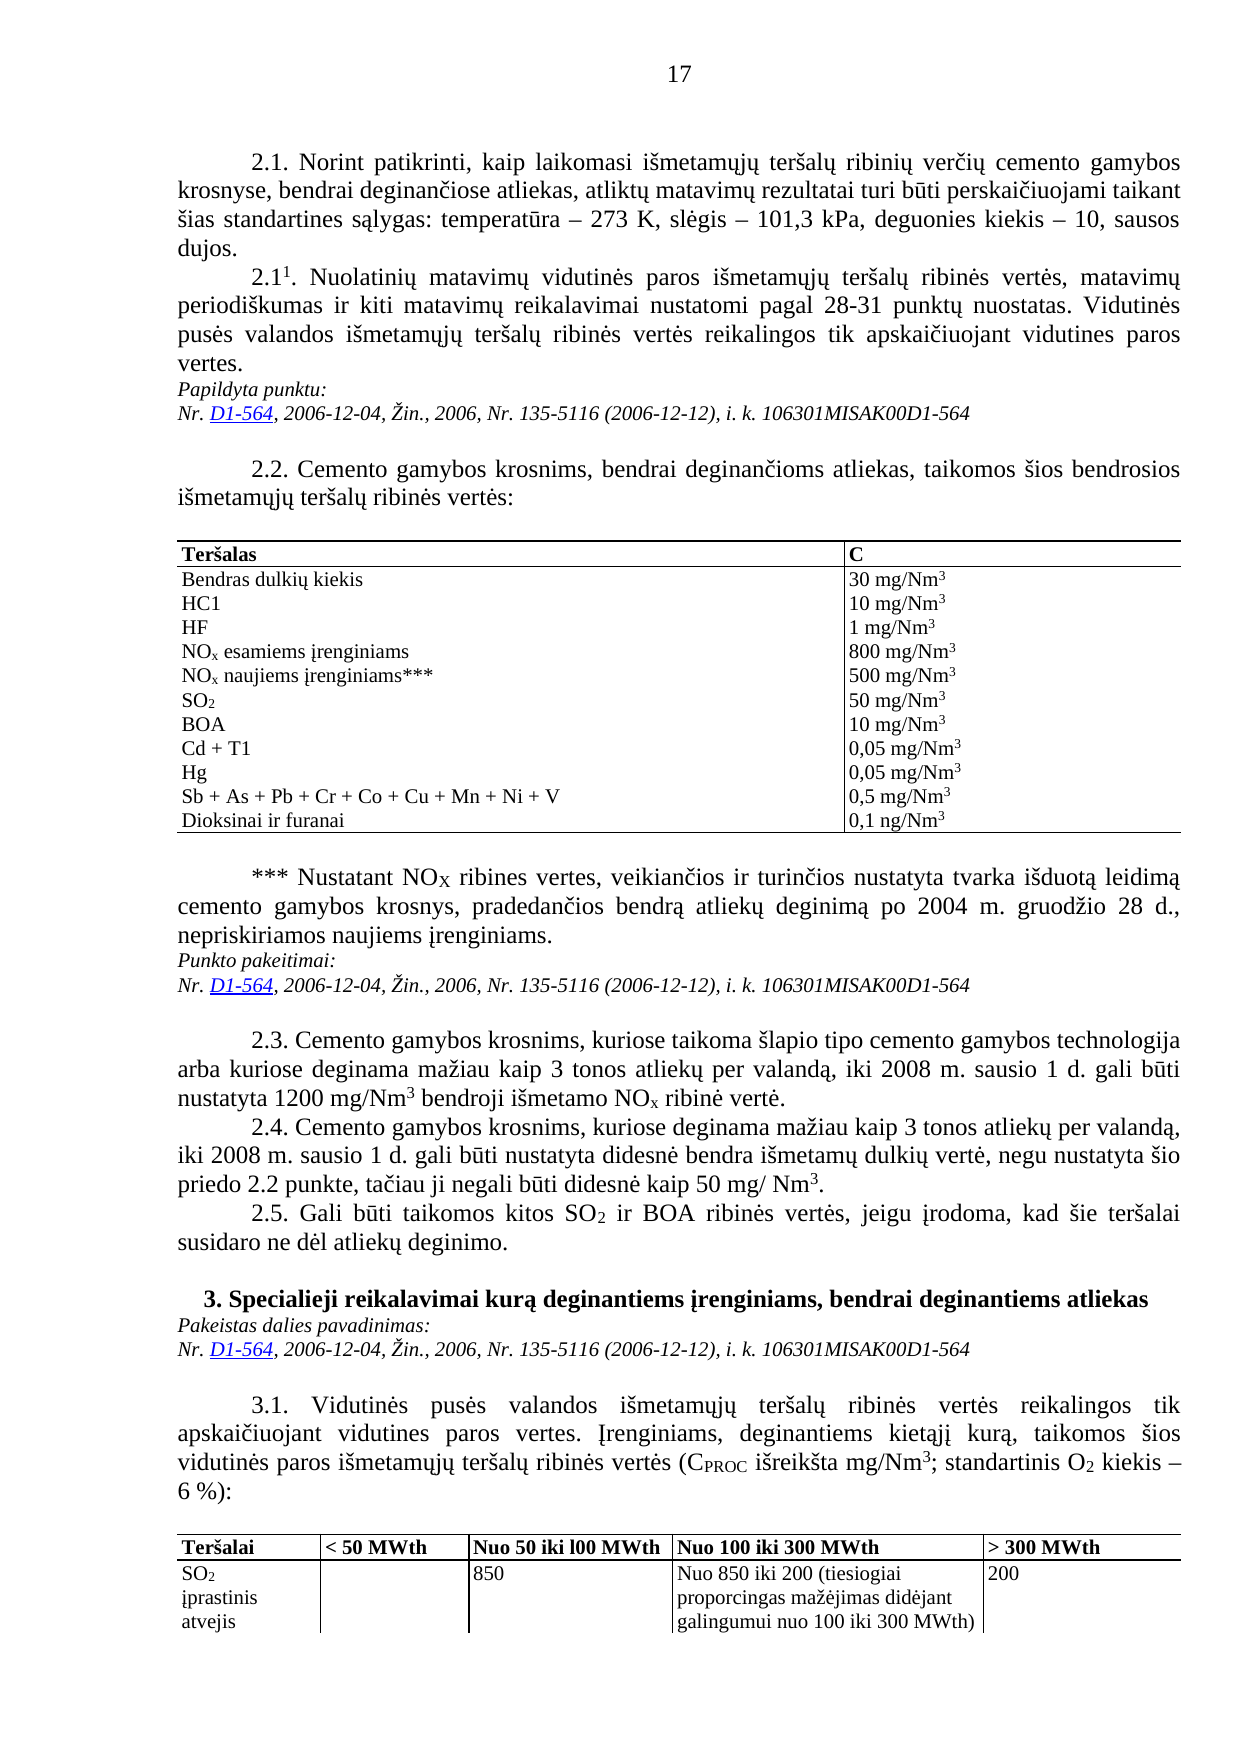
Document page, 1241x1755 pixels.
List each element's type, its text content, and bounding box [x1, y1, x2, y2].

table_cell HC1 [177, 591, 844, 615]
table_cell [321, 1561, 468, 1633]
table_header Teršalas [177, 542, 844, 566]
text Nr. D1-564, 2006-12-04, Žin., 2006, Nr. 135-5116 (2006-12-12), i. k. 106301MISAK00D1-564 [177, 1337, 1181, 1361]
table_cell SO2 įprastinis atvejis [177, 1561, 320, 1633]
table_cell 10 mg/Nm3 [845, 712, 1181, 736]
text Pakeistas dalies pavadinimas: [177, 1313, 1181, 1337]
text 3.1. Vidutinės pusės valandos išmetamųjų teršalų ribinės vertės reikalingos tik apskaičiuojant vidutines paros vertes. Įrenginiams, deginantiems kietąjį kurą, taikomos šios vidutinės paros išmetamųjų teršalų ribinės vertės (CPROC išreikšta mg/Nm3; standartinis O2 kiekis – 6 %): [177, 1390, 1181, 1505]
table_header > 300 MWth [984, 1535, 1181, 1559]
table_cell HF [177, 615, 844, 639]
text Papildyta punktu: [177, 377, 1181, 401]
table_cell NOx esamiems įrenginiams [177, 639, 844, 663]
table_cell 10 mg/Nm3 [845, 591, 1181, 615]
text 2.11. Nuolatinių matavimų vidutinės paros išmetamųjų teršalų ribinės vertės, matavimų periodiškumas ir kiti matavimų reikalavimai nustatomi pagal 28-31 punktų nuostatas. Vidutinės pusės valandos išmetamųjų teršalų ribinės vertės reikalingos tik apskaičiuojant vidutines paros vertes. [177, 262, 1181, 377]
table_cell 0,05 mg/Nm3 [845, 760, 1181, 784]
table_cell 0,5 mg/Nm3 [845, 784, 1181, 808]
text *** Nustatant NOX ribines vertes, veikiančios ir turinčios nustatyta tvarka išduotą leidimą cemento gamybos krosnys, pradedančios bendrą atliekų deginimą po 2004 m. gruodžio 28 d., nepriskiriamos naujiems įrenginiams. [177, 862, 1181, 948]
text 2.1. Norint patikrinti, kaip laikomasi išmetamųjų teršalų ribinių verčių cemento gamybos krosnyse, bendrai deginančiose atliekas, atliktų matavimų rezultatai turi būti perskaičiuojami taikant šias standartines sąlygas: temperatūra – 273 K, slėgis – 101,3 kPa, deguonies kiekis – 10, sausos dujos. [177, 147, 1181, 262]
table_cell 50 mg/Nm3 [845, 688, 1181, 712]
table_cell BOA [177, 712, 844, 736]
table_header Teršalai [177, 1535, 320, 1559]
table_cell SO2 [177, 688, 844, 712]
table_cell 800 mg/Nm3 [845, 639, 1181, 663]
text Nr. D1-564, 2006-12-04, Žin., 2006, Nr. 135-5116 (2006-12-12), i. k. 106301MISAK00D1-564 [177, 401, 1181, 425]
table_cell 500 mg/Nm3 [845, 664, 1181, 687]
text 2.4. Cemento gamybos krosnims, kuriose deginama mažiau kaip 3 tonos atliekų per valandą, iki 2008 m. sausio 1 d. gali būti nustatyta didesnė bendra išmetamų dulkių vertė, negu nustatyta šio priedo 2.2 punkte, tačiau ji negali būti didesnė kaip 50 mg/ Nm3. [177, 1112, 1181, 1198]
text 2.3. Cemento gamybos krosnims, kuriose taikoma šlapio tipo cemento gamybos technologija arba kuriose deginama mažiau kaip 3 tonos atliekų per valandą, iki 2008 m. sausio 1 d. gali būti nustatyta 1200 mg/Nm3 bendroji išmetamo NOx ribinė vertė. [177, 1025, 1181, 1112]
table_cell 30 mg/Nm3 [845, 567, 1181, 591]
text Punkto pakeitimai: [177, 948, 1181, 972]
table_cell Hg [177, 760, 844, 784]
table_cell Cd + T1 [177, 736, 844, 760]
table_cell 200 [984, 1561, 1181, 1633]
text 2.5. Gali būti taikomos kitos SO2 ir BOA ribinės vertės, jeigu įrodoma, kad šie teršalai susidaro ne dėl atliekų deginimo. [177, 1198, 1181, 1255]
table_header C [845, 542, 1181, 566]
table_header < 50 MWth [321, 1535, 468, 1559]
text 2.2. Cemento gamybos krosnims, bendrai deginančioms atliekas, taikomos šios bendrosios išmetamųjų teršalų ribinės vertės: [177, 454, 1181, 511]
table_cell Bendras dulkių kiekis [177, 567, 844, 591]
table_cell 1 mg/Nm3 [845, 615, 1181, 639]
table_cell 850 [470, 1561, 672, 1633]
table_cell 0,05 mg/Nm3 [845, 736, 1181, 760]
text 3. Specialieji reikalavimai kurą deginantiems įrenginiams, bendrai deginantiems atliekas [177, 1284, 1181, 1313]
table_cell Sb + As + Pb + Cr + Co + Cu + Mn + Ni + V [177, 784, 844, 808]
table_header Nuo 50 iki l00 MWth [470, 1535, 672, 1559]
table_cell 0,1 ng/Nm3 [845, 808, 1181, 832]
table_cell Dioksinai ir furanai [177, 808, 844, 832]
table_header Nuo 100 iki 300 MWth [673, 1535, 983, 1559]
table_cell NOx naujiems įrenginiams*** [177, 664, 844, 687]
text Nr. D1-564, 2006-12-04, Žin., 2006, Nr. 135-5116 (2006-12-12), i. k. 106301MISAK00D1-564 [177, 972, 1181, 997]
table_cell Nuo 850 iki 200 (tiesiogiai proporcingas mažėjimas didėjant galingumui nuo 100 iki 300 MWth) [673, 1561, 983, 1633]
